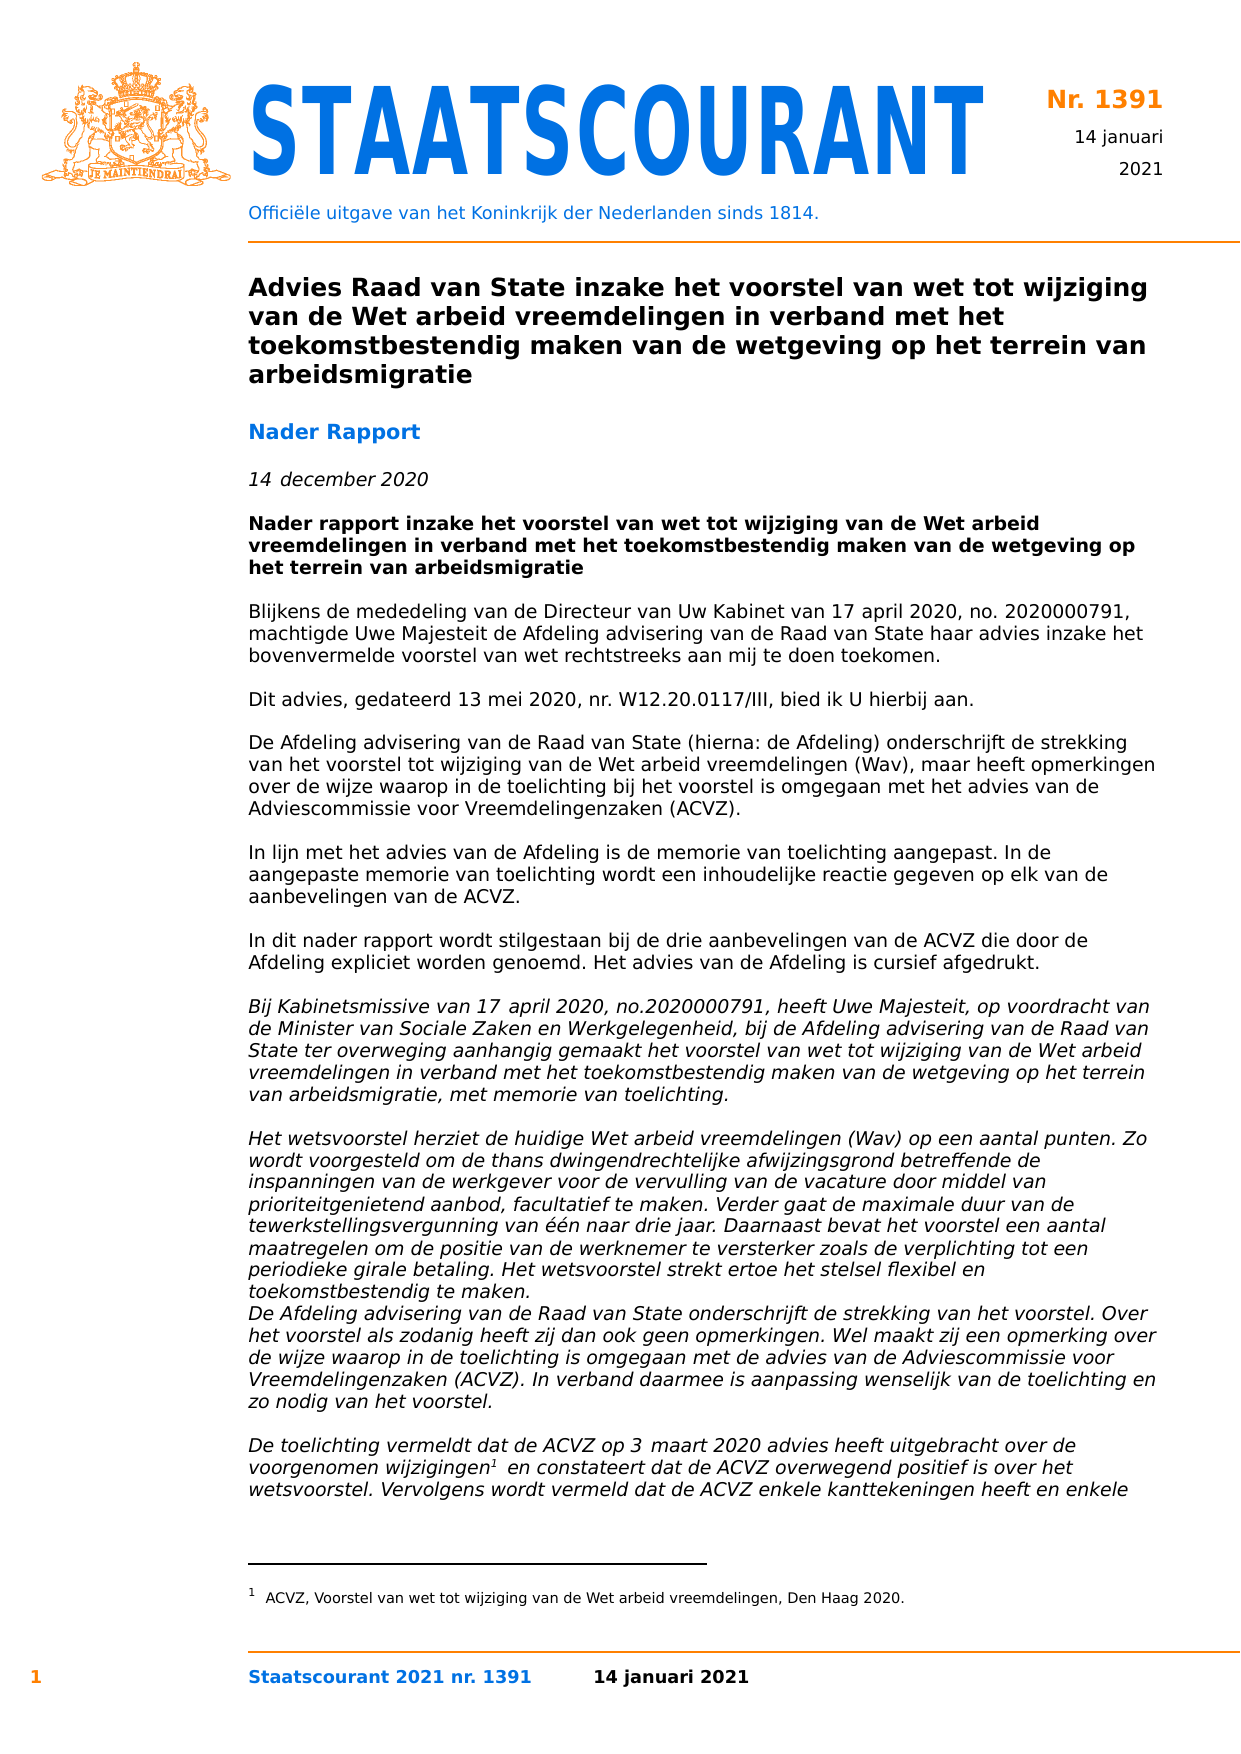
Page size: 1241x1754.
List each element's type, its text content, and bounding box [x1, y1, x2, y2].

subtitle Advies Raad van State inzake het voorstel van wet tot wijziging van de Wet arbeid vreemdelingen in verband met het toekomstbestendig maken van de wetgeving op het terrein van arbeidsmigratie [248, 273, 1163, 390]
table_cell 14 januari [998, 121, 1240, 153]
text De Afdeling advisering van de Raad van State onderschrijft de strekking van het voorstel. Over het voorstel als zodanig heeft zij dan ook geen opmerkingen. Wel maakt zij een opmerking over de wijze waarop in de toelichting is omgegaan met de advies van de Adviescommissie voor Vreemdelingenzaken (ACVZ). In verband daarmee is aanpassing wenselijk van de toelichting en zo nodig van het voorstel. [248, 1303, 1163, 1413]
subtitle Nader Rapport [248, 420, 1163, 444]
table_header Nr. 1391 [998, 62, 1240, 121]
text Nader rapport inzake het voorstel van wet tot wijziging van de Wet arbeid vreemdelingen in verband met het toekomstbestendig maken van de wetgeving op het terrein van arbeidsmigratie [248, 513, 1163, 579]
table_cell 2021 [998, 153, 1240, 203]
text In lijn met het advies van de Afdeling is de memorie van toelichting aangepast. In de aangepaste memorie van toelichting wordt een inhoudelijke reactie gegeven op elk van de aanbevelingen van de ACVZ. [248, 842, 1163, 908]
text In dit nader rapport wordt stilgestaan bij de drie aanbevelingen van de ACVZ die door de Afdeling expliciet worden genoemd. Het advies van de Afdeling is cursief afgedrukt. [248, 930, 1163, 974]
text 14 december 2020 [248, 469, 1163, 491]
table_header [25, 62, 248, 241]
text ACVZ, Voorstel van wet tot wijziging van de Wet arbeid vreemdelingen, Den Haag 2020. [248, 1586, 1163, 1608]
text Het wetsvoorstel herziet de huidige Wet arbeid vreemdelingen (Wav) op een aantal punten. Zo wordt voorgesteld om de thans dwingendrechtelijke afwijzingsgrond betreffende de inspanningen van de werkgever voor de vervulling van de vacature door middel van prioriteitgenietend aanbod, facultatief te maken. Verder gaat de maximale duur van de tewerkstellingsvergunning van één naar drie jaar. Daarnaast bevat het voorstel een aantal maatregelen om de positie van de werknemer te versterker zoals de verplichting tot een periodieke girale betaling. Het wetsvoorstel strekt ertoe het stelsel flexibel en toekomstbestendig te maken. [248, 1127, 1163, 1303]
text Blijkens de mededeling van de Directeur van Uw Kabinet van 17 april 2020, no. 2020000791, machtigde Uwe Majesteit de Afdeling advisering van de Raad van State haar advies inzake het bovenvermelde voorstel van wet rechtstreeks aan mij te doen toekomen. [248, 601, 1163, 667]
text Dit advies, gedateerd 13 mei 2020, nr. W12.20.0117/III, bied ik U hierbij aan. [248, 688, 1163, 710]
table_cell Officiële uitgave van het Koninkrijk der Nederlanden sinds 1814. [248, 203, 1240, 241]
text De Afdeling advisering van de Raad van State (hierna: de Afdeling) onderschrijft de strekking van het voorstel tot wijziging van de Wet arbeid vreemdelingen (Wav), maar heeft opmerkingen over de wijze waarop in de toelichting bij het voorstel is omgegaan met het advies van de Adviescommissie voor Vreemdelingenzaken (ACVZ). [248, 732, 1163, 820]
picture [41, 62, 231, 186]
table_header STAATSCOURANT [248, 62, 998, 203]
text Bij Kabinetsmissive van 17 april 2020, no.2020000791, heeft Uwe Majesteit, op voordracht van de Minister van Sociale Zaken en Werkgelegenheid, bij de Afdeling advisering van de Raad van State ter overweging aanhangig gemaakt het voorstel van wet tot wijziging van de Wet arbeid vreemdelingen in verband met het toekomstbestendig maken van de wetgeving op het terrein van arbeidsmigratie, met memorie van toelichting. [248, 996, 1163, 1106]
text De toelichting vermeldt dat de ACVZ op 3 maart 2020 advies heeft uitgebracht over de voorgenomen wijzigingen en constateert dat de ACVZ overwegend positief is over het wetsvoorstel. Vervolgens wordt vermeld dat de ACVZ enkele kanttekeningen heeft en enkele [248, 1435, 1163, 1501]
